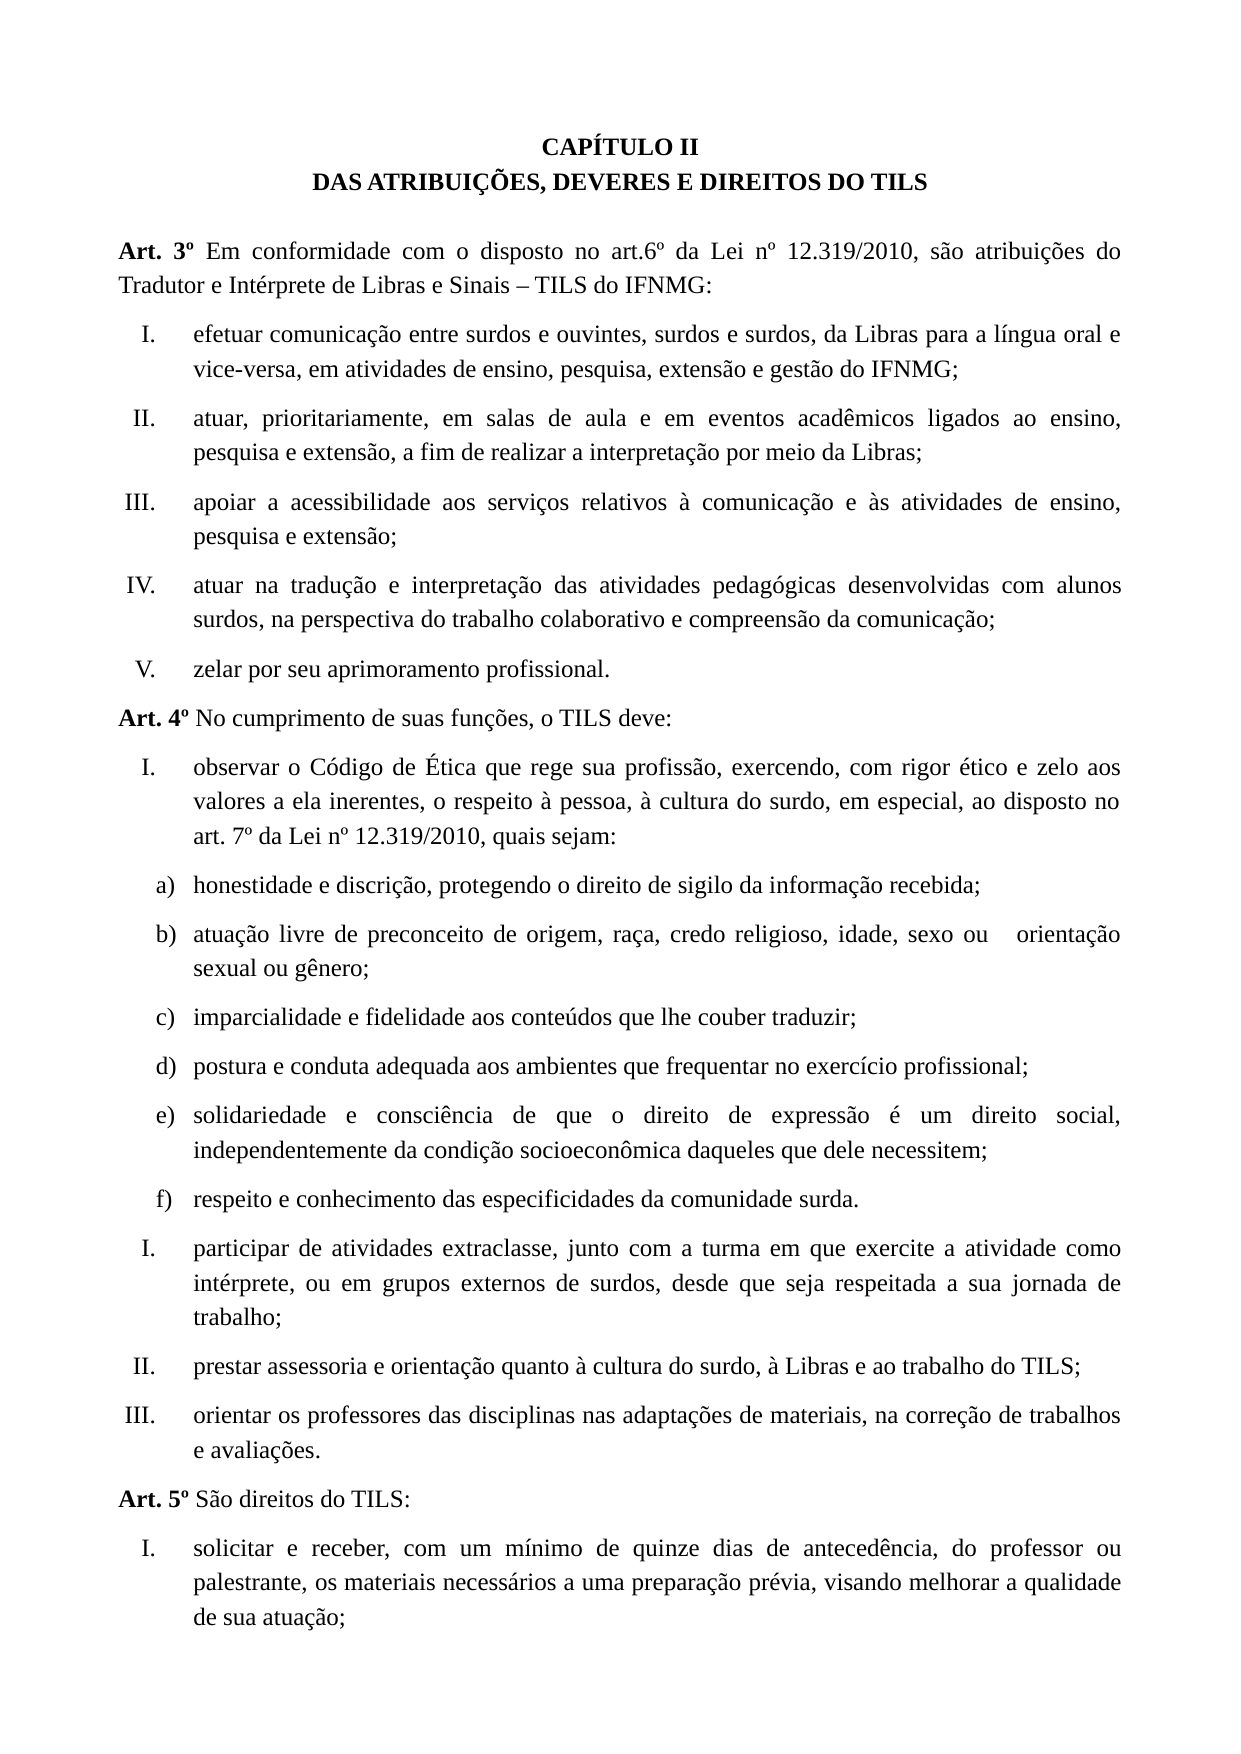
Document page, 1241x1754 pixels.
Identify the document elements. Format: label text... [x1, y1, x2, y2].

text Art. 3º Em conformidade com o disposto no art.6º da Lei nº 12.319/2010, são atribuições do Tradutor e Intérprete de Libras e Sinais – TILS do IFNMG: [118, 236, 1122, 299]
list orientar os professores das disciplinas nas adaptações de materiais, na correção de trabalhos e avaliações. [156, 1400, 1122, 1463]
list participar de atividades extraclasse, junto com a turma em que exercite a atividade como intérprete, ou em grupos externos de surdos, desde que seja respeitada a sua jornada de trabalho; [156, 1233, 1122, 1331]
list prestar assessoria e orientação quanto à cultura do surdo, à Libras e ao trabalho do TILS; [156, 1351, 1122, 1380]
list efetuar comunicação entre surdos e ouvintes, surdos e surdos, da Libras para a língua oral e vice-versa, em atividades de ensino, pesquisa, extensão e gestão do IFNMG; [156, 319, 1122, 383]
list atuar, prioritariamente, em salas de aula e em eventos acadêmicos ligados ao ensino, pesquisa e extensão, a fim de realizar a interpretação por meio da Libras; [156, 403, 1122, 466]
list atuar na tradução e interpretação das atividades pedagógicas desenvolvidas com alunos surdos, na perspectiva do trabalho colaborativo e compreensão da comunicação; [156, 570, 1122, 633]
text Art. 4º No cumprimento de suas funções, o TILS deve: [118, 703, 1122, 731]
list atuação livre de preconceito de origem, raça, credo religioso, idade, sexo ou orientação sexual ou gênero; [156, 919, 1122, 982]
list imparcialidade e fidelidade aos conteúdos que lhe couber traduzir; [156, 1002, 1122, 1031]
text DAS ATRIBUIÇÕES, DEVERES E DIREITOS DO TILS [118, 167, 1122, 196]
list observar o Código de Ética que rege sua profissão, exercendo, com rigor ético e zelo aos valores a ela inerentes, o respeito à pessoa, à cultura do surdo, em especial, ao disposto no art. 7º da Lei nº 12.319/2010, quais sejam: [156, 752, 1122, 849]
list solidariedade e consciência de que o direito de expressão é um direito social, independentemente da condição socioeconômica daqueles que dele necessitem; [156, 1101, 1122, 1164]
list respeito e conhecimento das especificidades da comunidade surda. [156, 1184, 1122, 1213]
list apoiar a acessibilidade aos serviços relativos à comunicação e às atividades de ensino, pesquisa e extensão; [156, 487, 1122, 550]
list postura e conduta adequada aos ambientes que frequentar no exercício profissional; [156, 1051, 1122, 1080]
text Art. 5º São direitos do TILS: [118, 1484, 1122, 1512]
list solicitar e receber, com um mínimo de quinze dias de antecedência, do professor ou palestrante, os materiais necessários a uma preparação prévia, visando melhorar a qualidade de sua atuação; [156, 1533, 1122, 1631]
text CAPÍTULO II [118, 132, 1122, 161]
list honestidade e discrição, protegendo o direito de sigilo da informação recebida; [156, 870, 1122, 898]
list zelar por seu aprimoramento profissional. [156, 654, 1122, 682]
